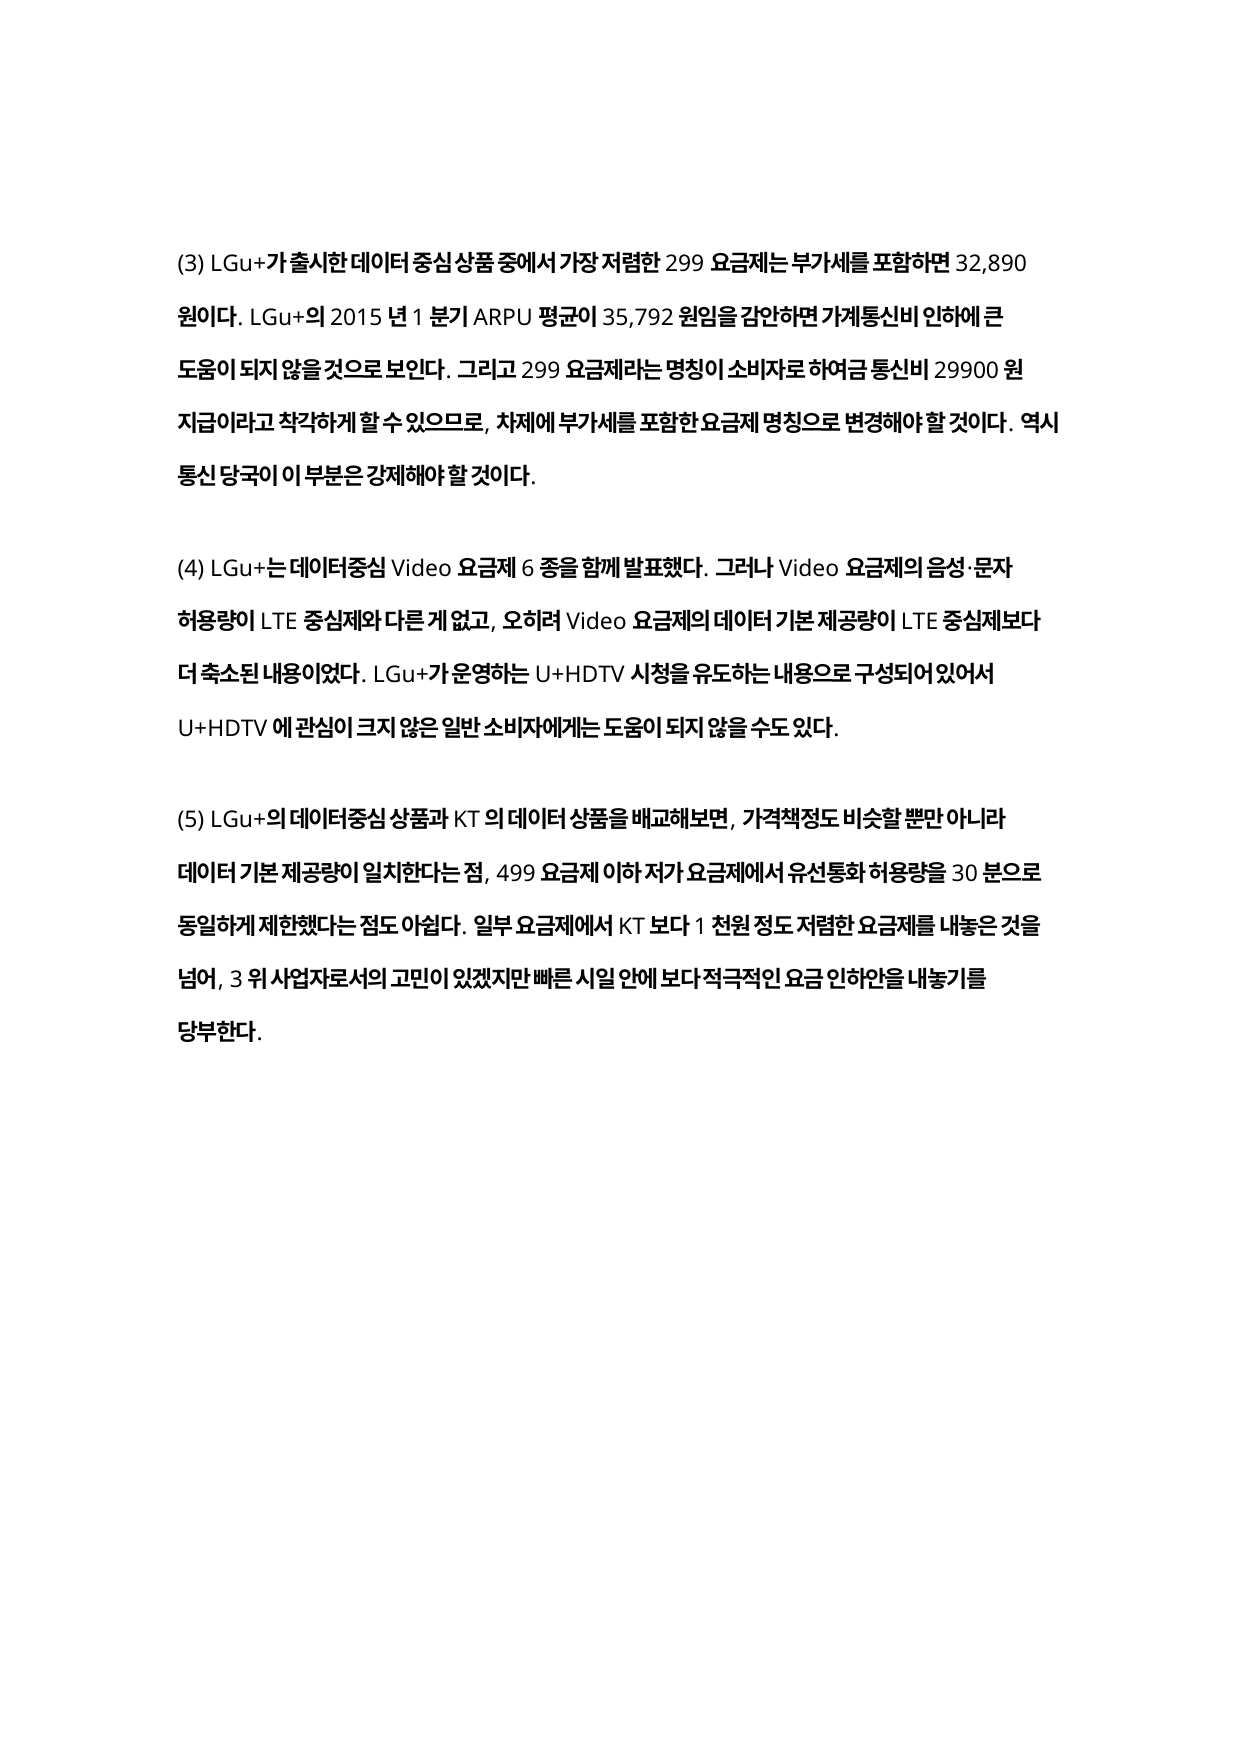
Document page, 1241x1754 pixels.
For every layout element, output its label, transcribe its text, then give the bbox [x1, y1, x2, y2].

text (4) LGu+는 데이터중심 Video 요금제 6종을 함께 발표했다. 그러나 Video 요금제의 음성·문자 허용량이 LTE 중심제와 다른 게 없고, 오히려 Video 요금제의 데이터 기본 제공량이 LTE중심제보다 더 축소된 내용이었다. LGu+가 운영하는 U+HDTV 시청을 유도하는 내용으로 구성되어 있어서 U+HDTV에 관심이 크지 않은 일반 소비자에게는 도움이 되지 않을 수도 있다. [177, 550, 1063, 743]
text (3) LGu+가 출시한 데이터 중심 상품 중에서 가장 저렴한 299 요금제는 부가세를 포함하면 32,890원이다. LGu+의 2015년 1분기 ARPU 평균이 35,792원임을 감안하면 가계통신비 인하에 큰 도움이 되지 않을 것으로 보인다. 그리고 299요금제라는 명칭이 소비자로 하여금 통신비 29900원 지급이라고 착각하게 할 수 있으므로, 차제에 부가세를 포함한 요금제 명칭으로 변경해야 할 것이다. 역시 통신 당국이 이 부분은 강제해야 할 것이다. [177, 245, 1063, 491]
text (5) LGu+의 데이터중심 상품과 KT의 데이터 상품을 배교해보면, 가격책정도 비슷할 뿐만 아니라 데이터 기본 제공량이 일치한다는 점, 499요금제 이하 저가 요금제에서 유선통화 허용량을 30분으로 동일하게 제한했다는 점도 아쉽다. 일부 요금제에서 KT보다 1천원 정도 저렴한 요금제를 내놓은 것을 넘어, 3위 사업자로서의 고민이 있겠지만 빠른 시일 안에 보다 적극적인 요금 인하안을 내놓기를 당부한다. [177, 801, 1063, 1047]
